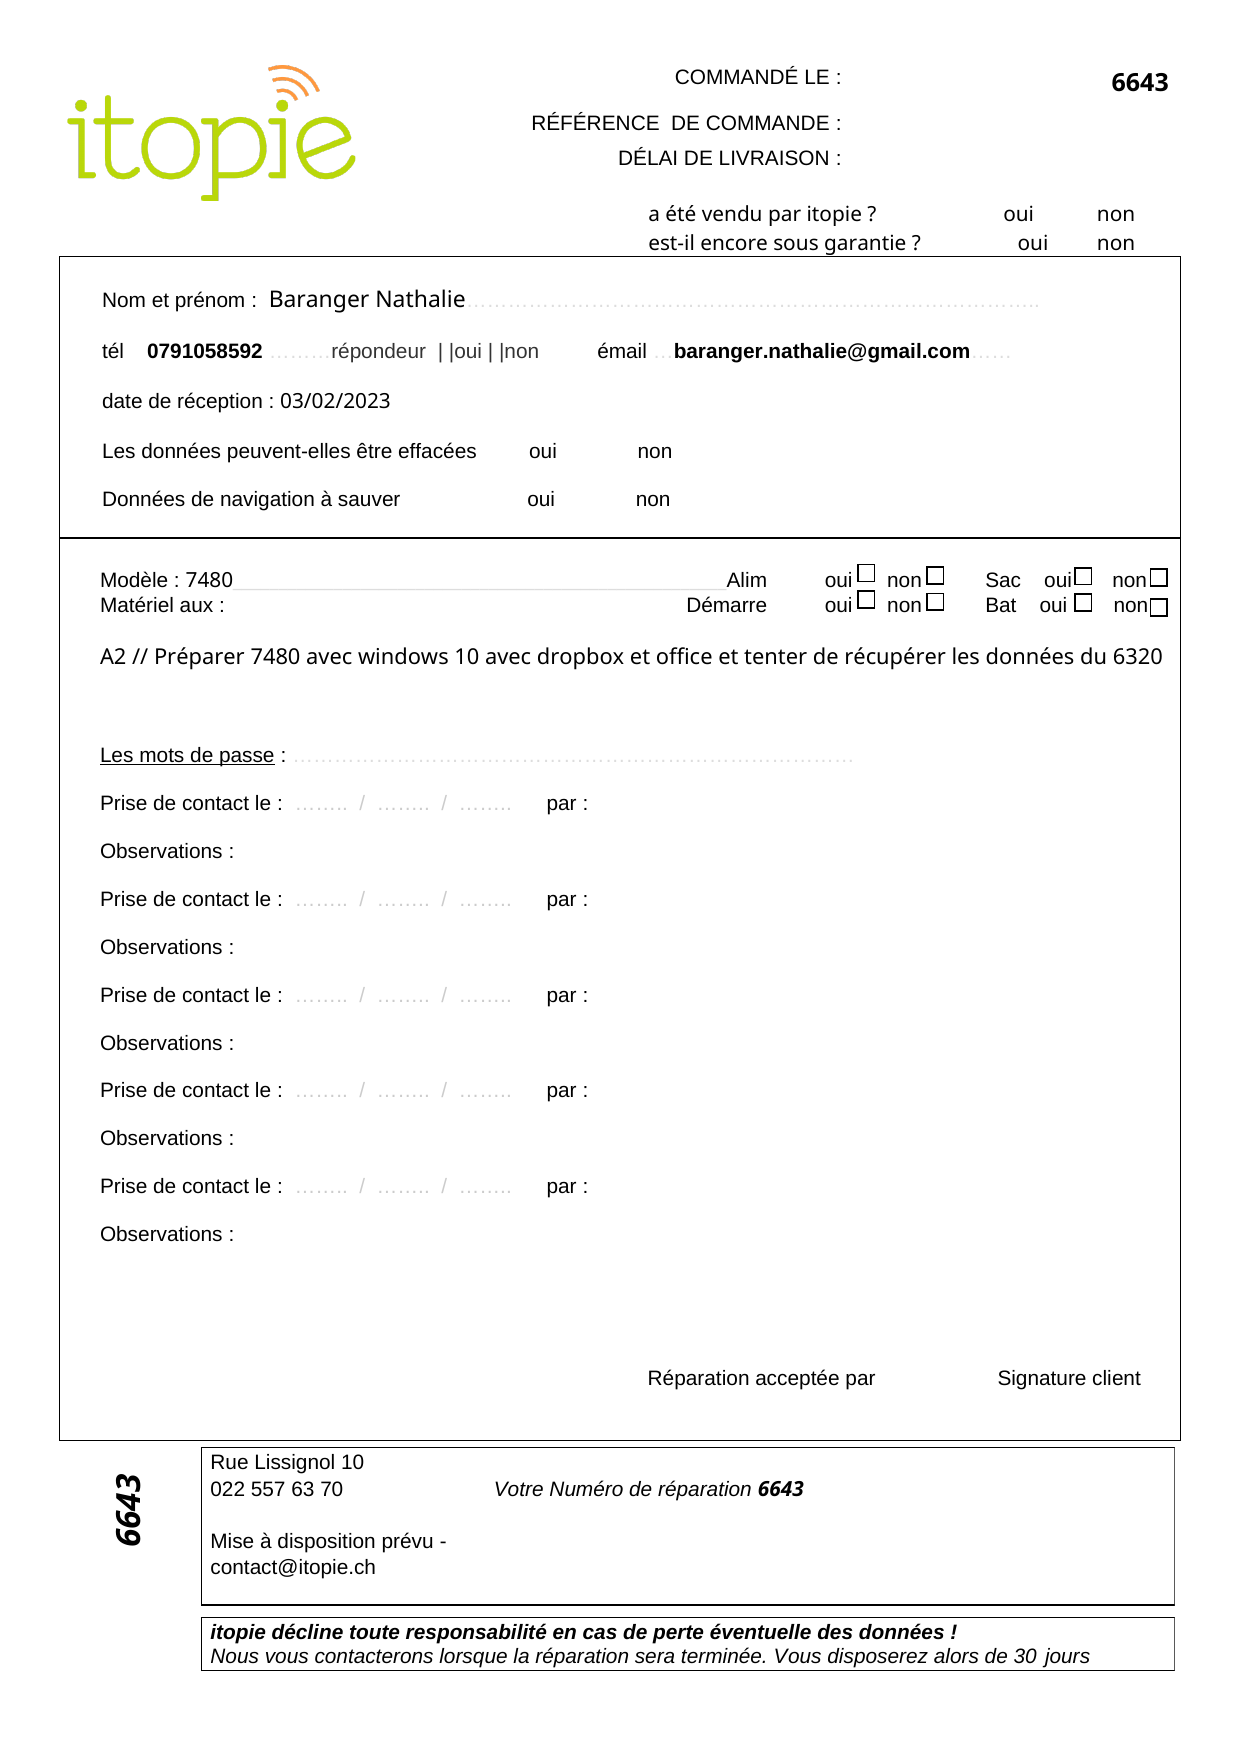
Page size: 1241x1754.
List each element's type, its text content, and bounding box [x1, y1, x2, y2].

text a été vendu par itopie ? oui non [59, 199, 1181, 228]
table_header Rue Lissignol 10 022 557 63 70 Votre Numéro de réparation 6643 Mise à disposition prévu - contact@itopie.ch [195, 1441, 1180, 1611]
text tél 0791058592 ………répondeur | |oui | |non émail …baranger.nathalie@gmail.com…… [60, 335, 1180, 362]
table_header 6643 [847, 59, 1180, 104]
text Observations : [60, 1027, 1180, 1054]
text Prise de contact le : …….. / …….. / …….. par : [60, 788, 1180, 815]
picture [67, 65, 356, 201]
text Prise de contact le : …….. / …….. / …….. par : [60, 883, 1180, 911]
text Modèle : 7480 Alim oui non Sac oui non [879, 562, 925, 590]
text Les données peuvent-elles être effacées oui non [60, 436, 1180, 463]
text Matériel aux : Démarre oui non Bat oui non [60, 590, 1180, 617]
text Observations : [60, 1219, 1180, 1246]
text Observations : [60, 931, 1180, 958]
text Réparation acceptée par Signature client [60, 1363, 1180, 1390]
text Prise de contact le : …….. / …….. / …….. par : [60, 1171, 1180, 1198]
text Les mots de passe : ……………………………………………………………………… [60, 740, 1180, 767]
text Observations : [60, 1123, 1180, 1150]
text Prise de contact le : …….. / …….. / …….. par : [60, 979, 1180, 1006]
table_cell RÉFÉRENCE DE COMMANDE : [490, 105, 847, 140]
table_header 6643 [59, 1441, 195, 1677]
text A2 // Préparer 7480 avec windows 10 avec dropbox et office et tenter de récupérer les données du 6320 [60, 638, 1180, 671]
text Modèle : 7480 Alim oui non Sac oui non [948, 562, 1180, 590]
text Données de navigation à sauver oui non [60, 484, 1180, 511]
table_cell [847, 140, 1180, 175]
text Modèle : 7480 Alim oui non Sac oui non [60, 562, 856, 590]
text date de réception : 03/02/2023 [60, 383, 1180, 415]
table_header COMMANDÉ LE : [490, 59, 847, 104]
text Nom et prénom : Baranger Nathalie……………………………………………………………………….. [60, 280, 1180, 314]
text Prise de contact le : …….. / …….. / …….. par : [60, 1075, 1180, 1102]
table_cell itopie décline toute responsabilité en cas de perte éventuelle des données ! Nous vous contacterons lorsque la réparation sera terminée. Vous disposerez alors de 30 jours [195, 1611, 1180, 1677]
text est-il encore sous garantie ? oui non [59, 228, 1181, 256]
table_cell [847, 105, 1180, 140]
text Observations : [60, 836, 1180, 863]
table_cell DÉLAI DE LIVRAISON : [490, 140, 847, 175]
